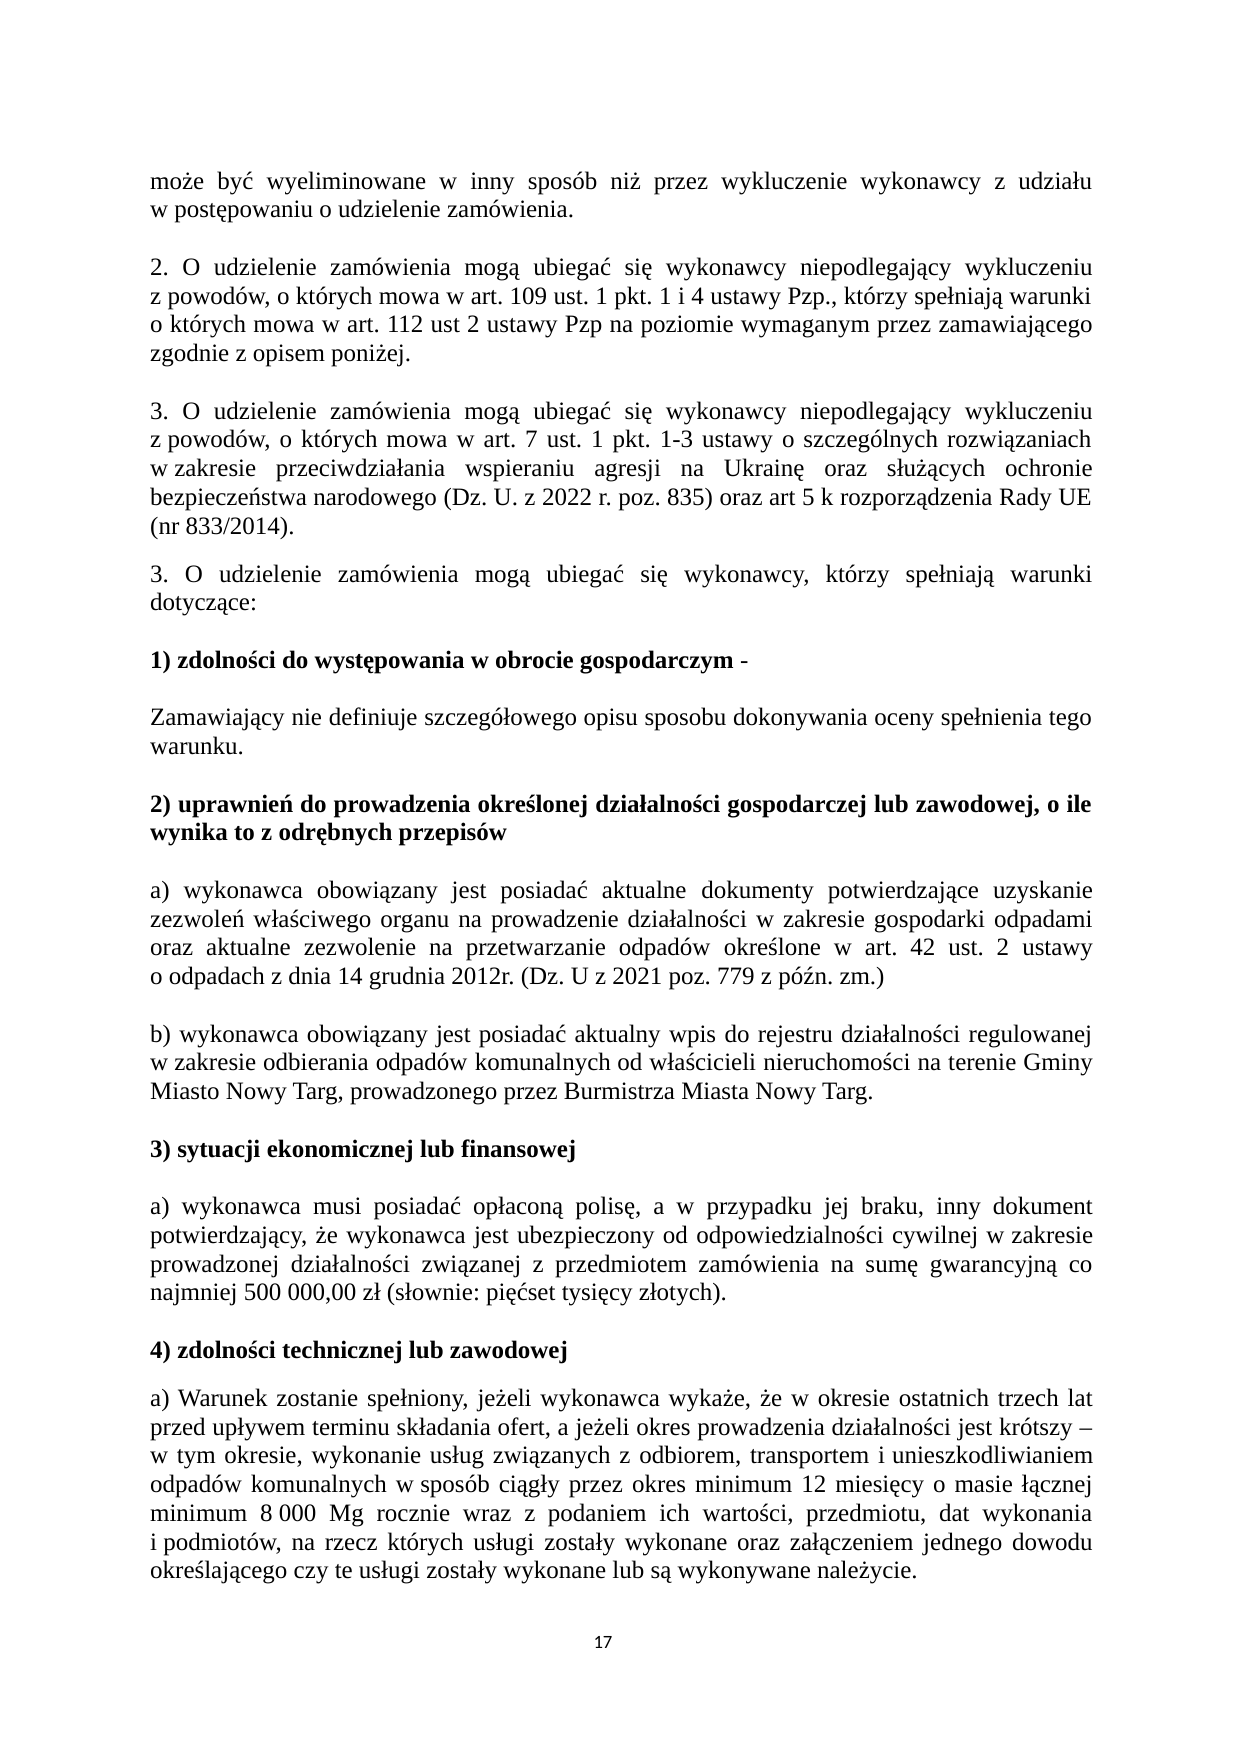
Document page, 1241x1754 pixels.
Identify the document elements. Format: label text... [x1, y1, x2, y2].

text 2) uprawnień do prowadzenia określonej działalności gospodarczej lub zawodowej, o ile wynika to z odrębnych przepisów [150, 789, 1093, 846]
text może być wyeliminowane w inny sposób niż przez wykluczenie wykonawcy z udziału w postępowaniu o udzielenie zamówienia. [150, 166, 1093, 223]
text b) wykonawca obowiązany jest posiadać aktualny wpis do rejestru działalności regulowanej w zakresie odbierania odpadów komunalnych od właścicieli nieruchomości na terenie Gminy Miasto Nowy Targ, prowadzonego przez Burmistrza Miasta Nowy Targ. [150, 1019, 1093, 1105]
text Zamawiający nie definiuje szczegółowego opisu sposobu dokonywania oceny spełnienia tego warunku. [150, 702, 1093, 760]
text 3. O udzielenie zamówienia mogą ubiegać się wykonawcy niepodlegający wykluczeniu z powodów, o których mowa w art. 7 ust. 1 pkt. 1-3 ustawy o szczególnych rozwiązaniach w zakresie przeciwdziałania wspieraniu agresji na Ukrainę oraz służących ochronie bezpieczeństwa narodowego (Dz. U. z 2022 r. poz. 835) oraz art 5 k rozporządzenia Rady UE (nr 833/2014). [150, 396, 1093, 539]
text a) wykonawca musi posiadać opłaconą polisę, a w przypadku jej braku, inny dokument potwierdzający, że wykonawca jest ubezpieczony od odpowiedzialności cywilnej w zakresie prowadzonej działalności związanej z przedmiotem zamówienia na sumę gwarancyjną co najmniej 500 000,00 zł (słownie: pięćset tysięcy złotych). [150, 1191, 1093, 1306]
text 1) zdolności do występowania w obrocie gospodarczym - [150, 645, 1093, 674]
text a) wykonawca obowiązany jest posiadać aktualne dokumenty potwierdzające uzyskanie zezwoleń właściwego organu na prowadzenie działalności w zakresie gospodarki odpadami oraz aktualne zezwolenie na przetwarzanie odpadów określone w art. 42 ust. 2 ustawy o odpadach z dnia 14 grudnia 2012r. (Dz. U z 2021 poz. 779 z późn. zm.) [150, 875, 1093, 990]
text 2. O udzielenie zamówienia mogą ubiegać się wykonawcy niepodlegający wykluczeniu z powodów, o których mowa w art. 109 ust. 1 pkt. 1 i 4 ustawy Pzp., którzy spełniają warunki o których mowa w art. 112 ust 2 ustawy Pzp na poziomie wymaganym przez zamawiającego zgodnie z opisem poniżej. [150, 252, 1093, 367]
text 3. O udzielenie zamówienia mogą ubiegać się wykonawcy, którzy spełniają warunki dotyczące: [150, 559, 1093, 616]
text 4) zdolności technicznej lub zawodowej [150, 1335, 1093, 1364]
text 3) sytuacji ekonomicznej lub finansowej [150, 1134, 1093, 1162]
text a) Warunek zostanie spełniony, jeżeli wykonawca wykaże, że w okresie ostatnich trzech lat przed upływem terminu składania ofert, a jeżeli okres prowadzenia działalności jest krótszy – w tym okresie, wykonanie usług związanych z odbiorem, transportem i unieszkodliwianiem odpadów komunalnych w sposób ciągły przez okres minimum 12 miesięcy o masie łącznej minimum 8 000 Mg rocznie wraz z podaniem ich wartości, przedmiotu, dat wykonania i podmiotów, na rzecz których usługi zostały wykonane oraz załączeniem jednego dowodu określającego czy te usługi zostały wykonane lub są wykonywane należycie. [150, 1383, 1093, 1584]
